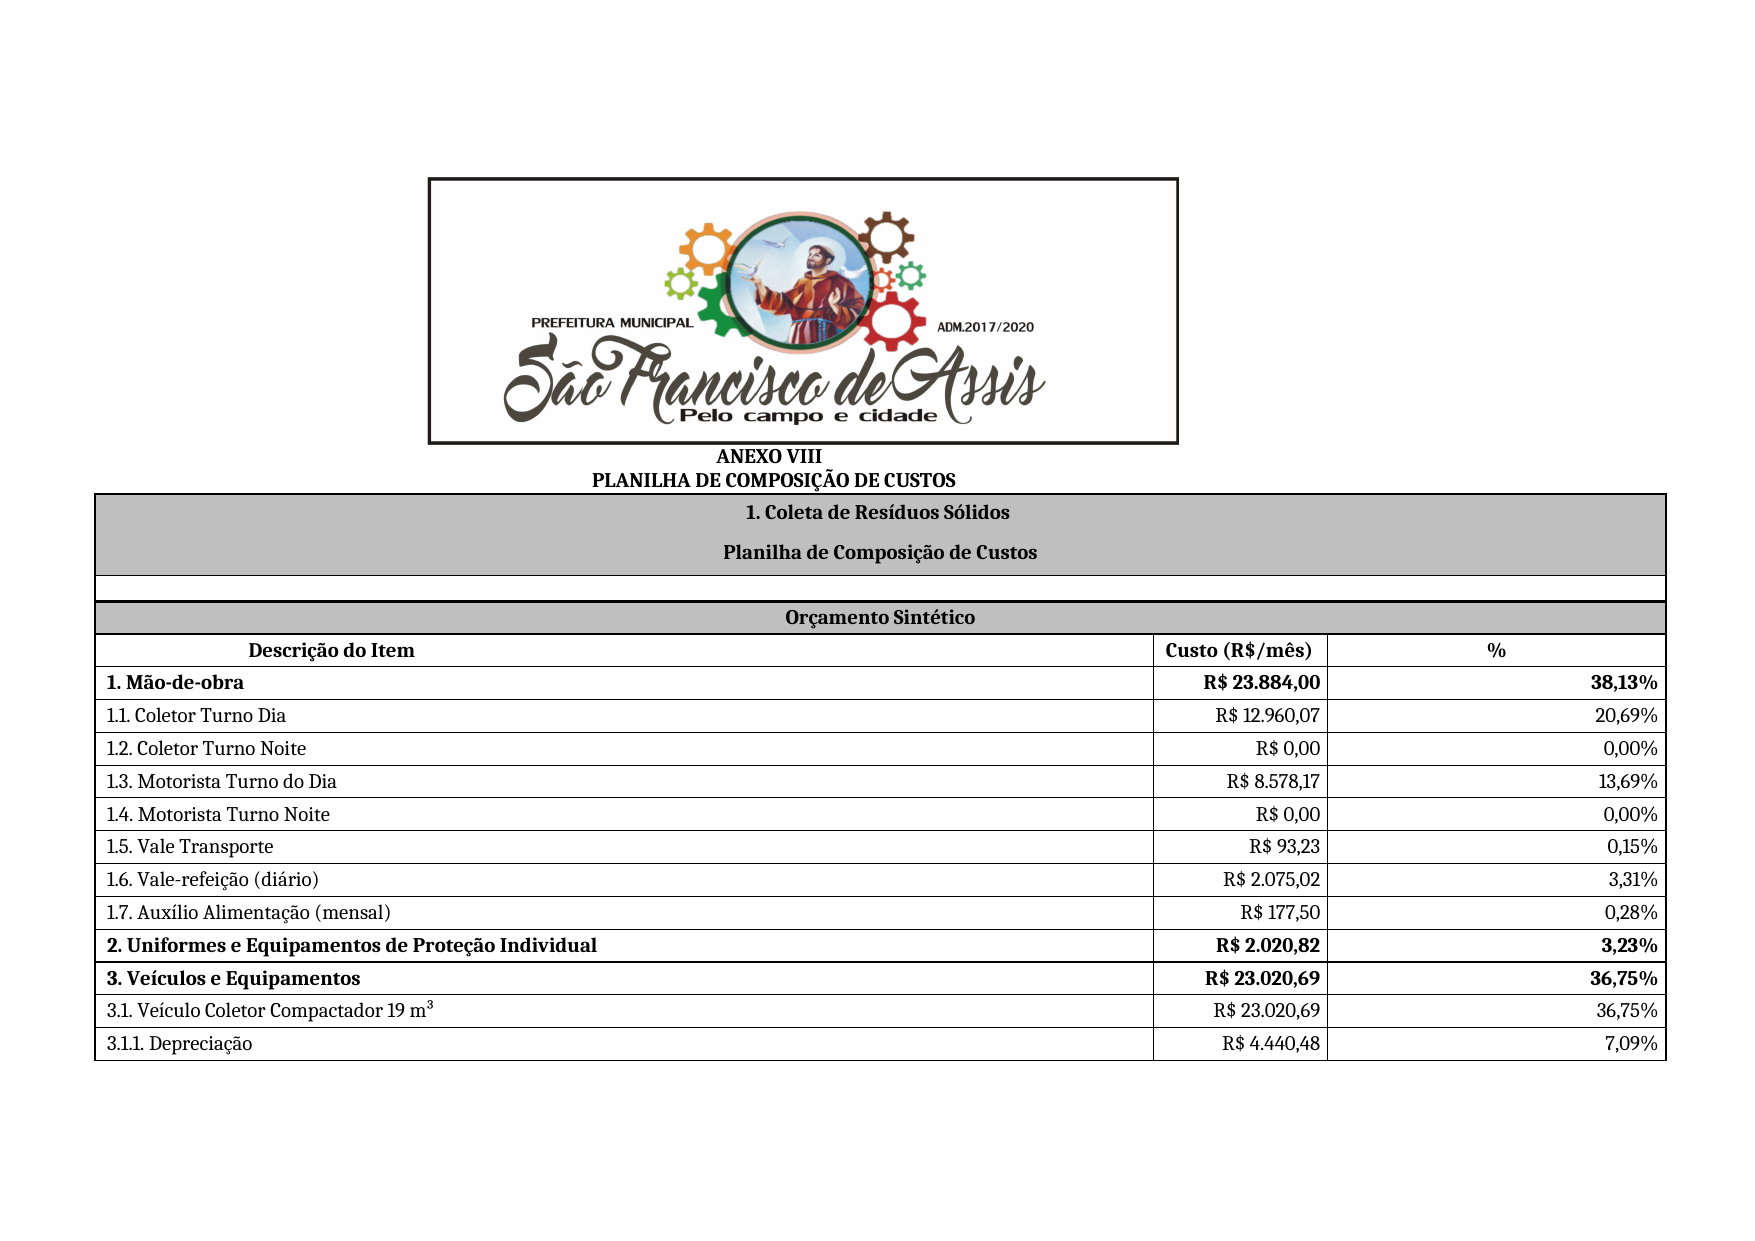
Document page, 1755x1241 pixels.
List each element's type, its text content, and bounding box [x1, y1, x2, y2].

table_cell [569, 667, 878, 699]
table_cell [879, 576, 1020, 600]
table_cell 38,13% [1328, 667, 1665, 699]
table_cell R$ 93,23 [1154, 831, 1327, 863]
table_cell [1020, 733, 1153, 764]
table_cell R$ 8.578,17 [1154, 766, 1327, 797]
table_cell 7,09% [1328, 1028, 1665, 1060]
table_cell 20,69% [1328, 700, 1665, 732]
table_cell [1020, 1028, 1153, 1060]
table_cell Orçamento Sintético [96, 603, 1665, 633]
table_cell 1.6. Vale-refeição (diário) [96, 864, 568, 896]
table_cell [879, 1028, 1020, 1060]
table_cell [1198, 576, 1327, 600]
table_cell [879, 635, 1020, 666]
table_cell 3,23% [1328, 930, 1665, 961]
table_cell 13,69% [1328, 766, 1665, 797]
table_cell R$ 0,00 [1154, 733, 1327, 764]
table_cell [569, 1028, 878, 1060]
table_cell [569, 733, 878, 764]
table_cell R$ 177,50 [1154, 897, 1327, 928]
table_cell [879, 831, 1020, 863]
table_cell R$ 4.440,48 [1154, 1028, 1327, 1060]
table_cell [569, 576, 878, 600]
table_cell Descrição do Item [96, 635, 568, 666]
table_cell [1327, 576, 1665, 600]
table_cell [569, 635, 878, 666]
table_cell 3,31% [1328, 864, 1665, 896]
text PLANILHA DE COMPOSIÇÃO DE CUSTOS [29, 469, 1518, 493]
table_cell 1.5. Vale Transporte [96, 831, 568, 863]
table_cell [1020, 897, 1153, 928]
table_cell [1020, 766, 1153, 797]
table_cell 3.1. Veículo Coletor Compactador 19 m³ [96, 995, 568, 1027]
table_cell R$ 12.960,07 [1154, 700, 1327, 732]
table_header 1. Coleta de Resíduos Sólidos [96, 495, 1665, 530]
table_cell [879, 700, 1020, 732]
table_cell [1020, 864, 1153, 896]
table_cell R$ 23.884,00 [1154, 667, 1327, 699]
table_cell [879, 667, 1020, 699]
table_cell R$ 2.020,82 [1154, 930, 1327, 961]
table_cell [569, 897, 878, 928]
table_cell R$ 23.020,69 [1154, 963, 1327, 994]
table_cell [1020, 963, 1153, 994]
table_cell [1020, 995, 1153, 1027]
table_cell [569, 864, 878, 896]
table_cell [1020, 831, 1153, 863]
table_cell 1.7. Auxílio Alimentação (mensal) [96, 897, 568, 928]
table_cell [879, 864, 1020, 896]
table_cell R$ 2.075,02 [1154, 864, 1327, 896]
table_cell R$ 23.020,69 [1154, 995, 1327, 1027]
table_cell Custo (R$/mês) [1154, 635, 1327, 666]
table_cell Planilha de Composição de Custos [96, 530, 1665, 575]
table_cell [879, 733, 1020, 764]
table_cell 1.1. Coletor Turno Dia [96, 700, 568, 732]
table_cell [96, 576, 568, 600]
table_cell [879, 963, 1020, 994]
table_cell [1020, 667, 1153, 699]
table_cell R$ 0,00 [1154, 798, 1327, 830]
table_cell [569, 798, 878, 830]
table_cell 0,15% [1328, 831, 1665, 863]
table_cell % [1328, 635, 1665, 666]
table_cell 1.3. Motorista Turno do Dia [96, 766, 568, 797]
table_cell 36,75% [1328, 963, 1665, 994]
table_cell 3.1.1. Depreciação [96, 1028, 568, 1060]
table_cell [879, 766, 1020, 797]
table_cell [879, 897, 1020, 928]
table_cell [1020, 930, 1153, 961]
table_cell [879, 798, 1020, 830]
table_cell 36,75% [1328, 995, 1665, 1027]
table_cell [569, 831, 878, 863]
table_cell [1020, 798, 1153, 830]
table_cell 1. Mão-de-obra [96, 667, 568, 699]
table_cell 1.2. Coletor Turno Noite [96, 733, 568, 764]
table_cell 2. Uniformes e Equipamentos de Proteção Individual [96, 930, 1020, 961]
table_cell [1020, 635, 1153, 666]
table_cell [1020, 700, 1153, 732]
table_cell 1.4. Motorista Turno Noite [96, 798, 568, 830]
table_cell [569, 995, 878, 1027]
table_cell [1020, 576, 1198, 600]
table_cell 0,00% [1328, 798, 1665, 830]
table_cell [569, 963, 878, 994]
table_cell [569, 700, 878, 732]
table_cell 3. Veículos e Equipamentos [96, 963, 568, 994]
text ANEXO VIII [29, 445, 1518, 469]
table_cell [879, 995, 1020, 1027]
table_cell 0,00% [1328, 733, 1665, 764]
table_cell [569, 766, 878, 797]
table_cell 0,28% [1328, 897, 1665, 928]
